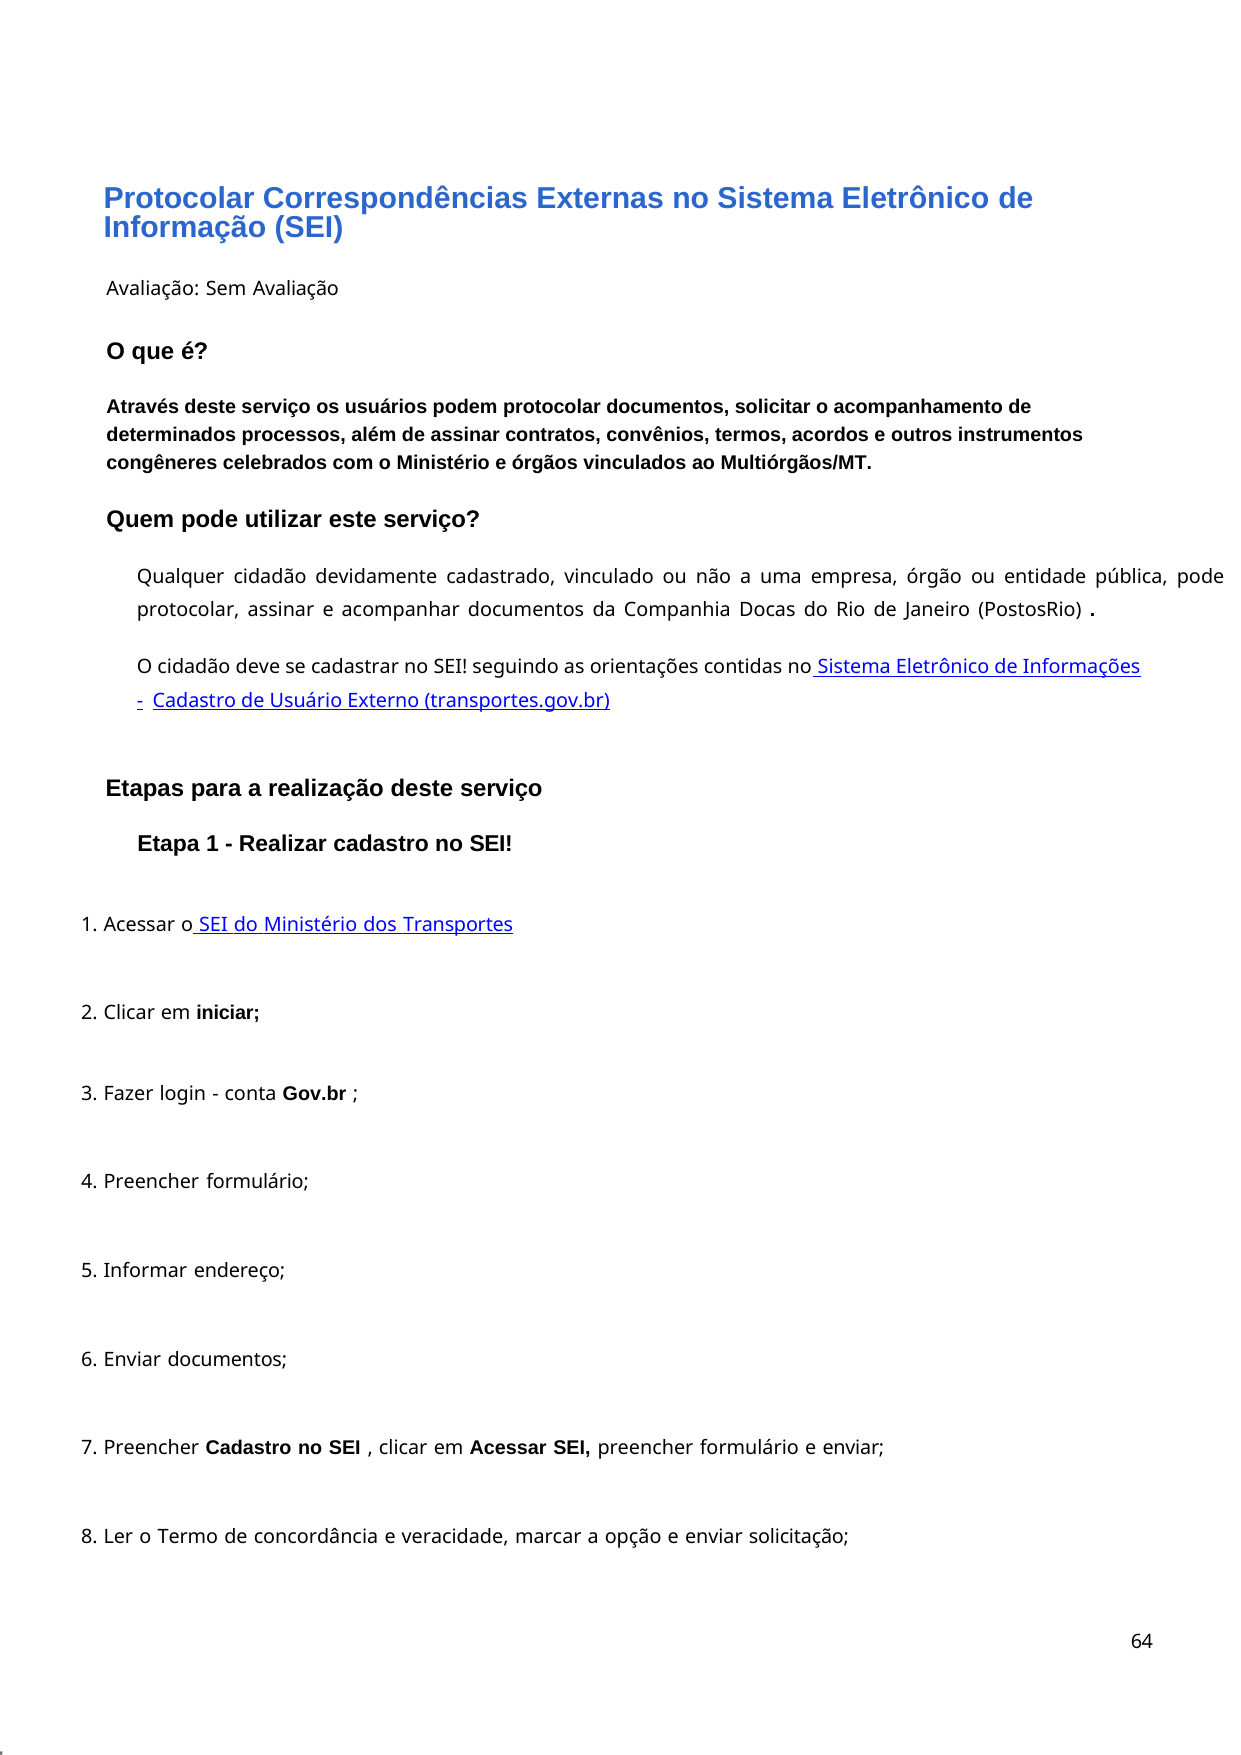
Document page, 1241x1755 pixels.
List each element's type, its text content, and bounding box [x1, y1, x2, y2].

list Fazer login - conta Gov.br ; [81, 1079, 1241, 1106]
list Clicar em iniciar; [81, 999, 1241, 1026]
text Qualquer cidadão devidamente cadastrado, vinculado ou não a uma empresa, órgão ou entidade pública, pode protocolar, assinar e acompanhar documentos da Companhia Docas do Rio de Janeiro (PostosRio) . [137, 562, 1241, 622]
text Através deste serviço os usuários podem protocolar documentos, solicitar o acompanhamento de determinados processos, além de assinar contratos, convênios, termos, acordos e outros instrumentos congêneres celebrados com o Ministério e órgãos vinculados ao Multiórgãos/MT. [106, 395, 1146, 473]
text O cidadão deve se cadastrar no SEI! seguindo as orientações contidas no Sistema Eletrônico de Informações - Cadastro de Usuário Externo (transportes.gov.br) [137, 653, 1146, 713]
subtitle Etapas para a realização deste serviço [103, 774, 544, 802]
subtitle Protocolar Correspondências Externas no Sistema Eletrônico de Informação (SEI) [103, 185, 1146, 244]
list Ler o Termo de concordância e veracidade, marcar a opção e enviar solicitação; [81, 1522, 1241, 1549]
list Preencher formulário; [81, 1168, 1241, 1194]
subtitle O que é? [106, 337, 1241, 365]
list Preencher Cadastro no SEI , clicar em Acessar SEI, preencher formulário e enviar; [81, 1434, 1241, 1461]
subtitle Etapa 1 - Realizar cadastro no SEI! [103, 830, 547, 857]
text Avaliação: Sem Avaliação [106, 274, 1241, 301]
list Enviar documentos; [81, 1345, 1241, 1372]
subtitle Quem pode utilizar este serviço? [106, 504, 1241, 532]
list Informar endereço; [81, 1256, 1241, 1283]
list Acessar o SEI do Ministério dos Transportes [81, 910, 1241, 937]
